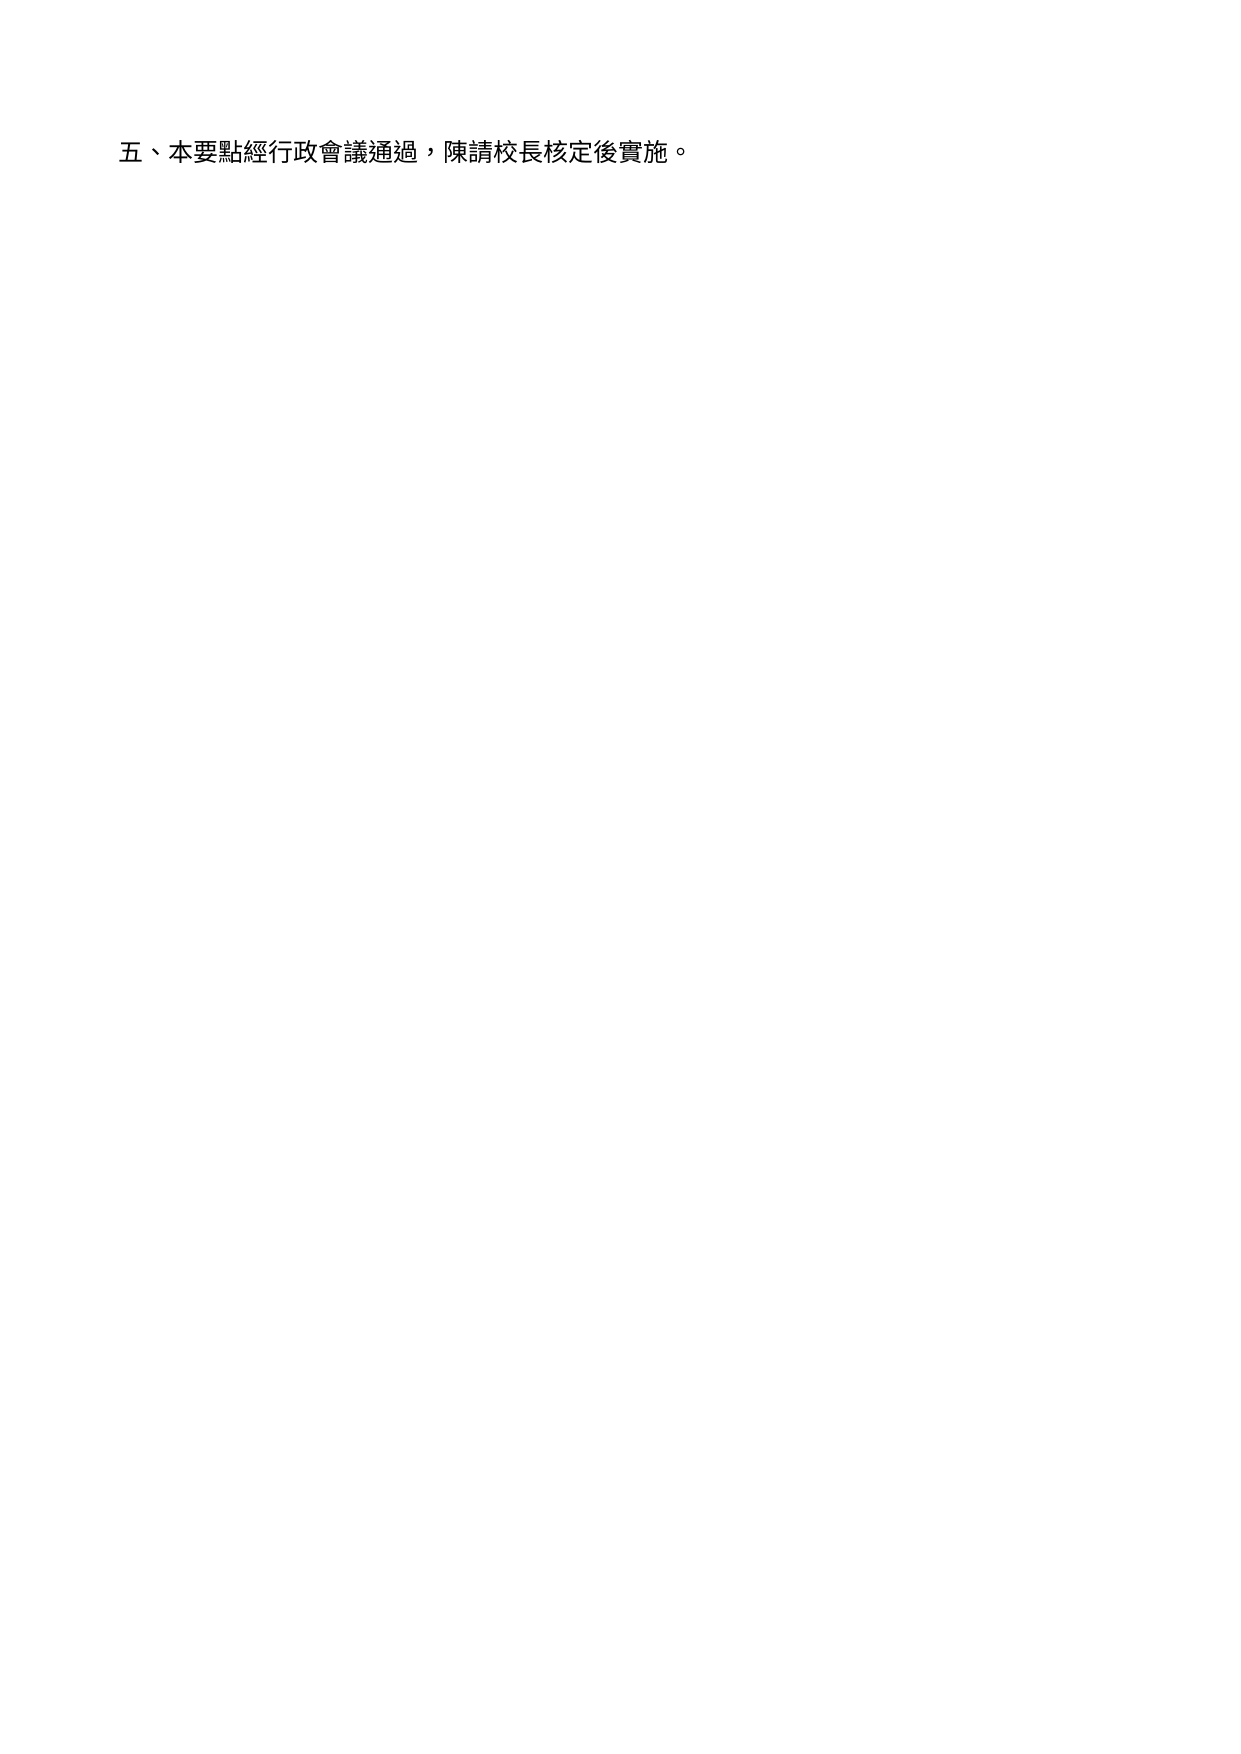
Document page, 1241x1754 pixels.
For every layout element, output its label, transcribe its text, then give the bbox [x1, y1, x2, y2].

text 五、本要點經行政會議通過，陳請校長核定後實施。 [118, 127, 1122, 169]
